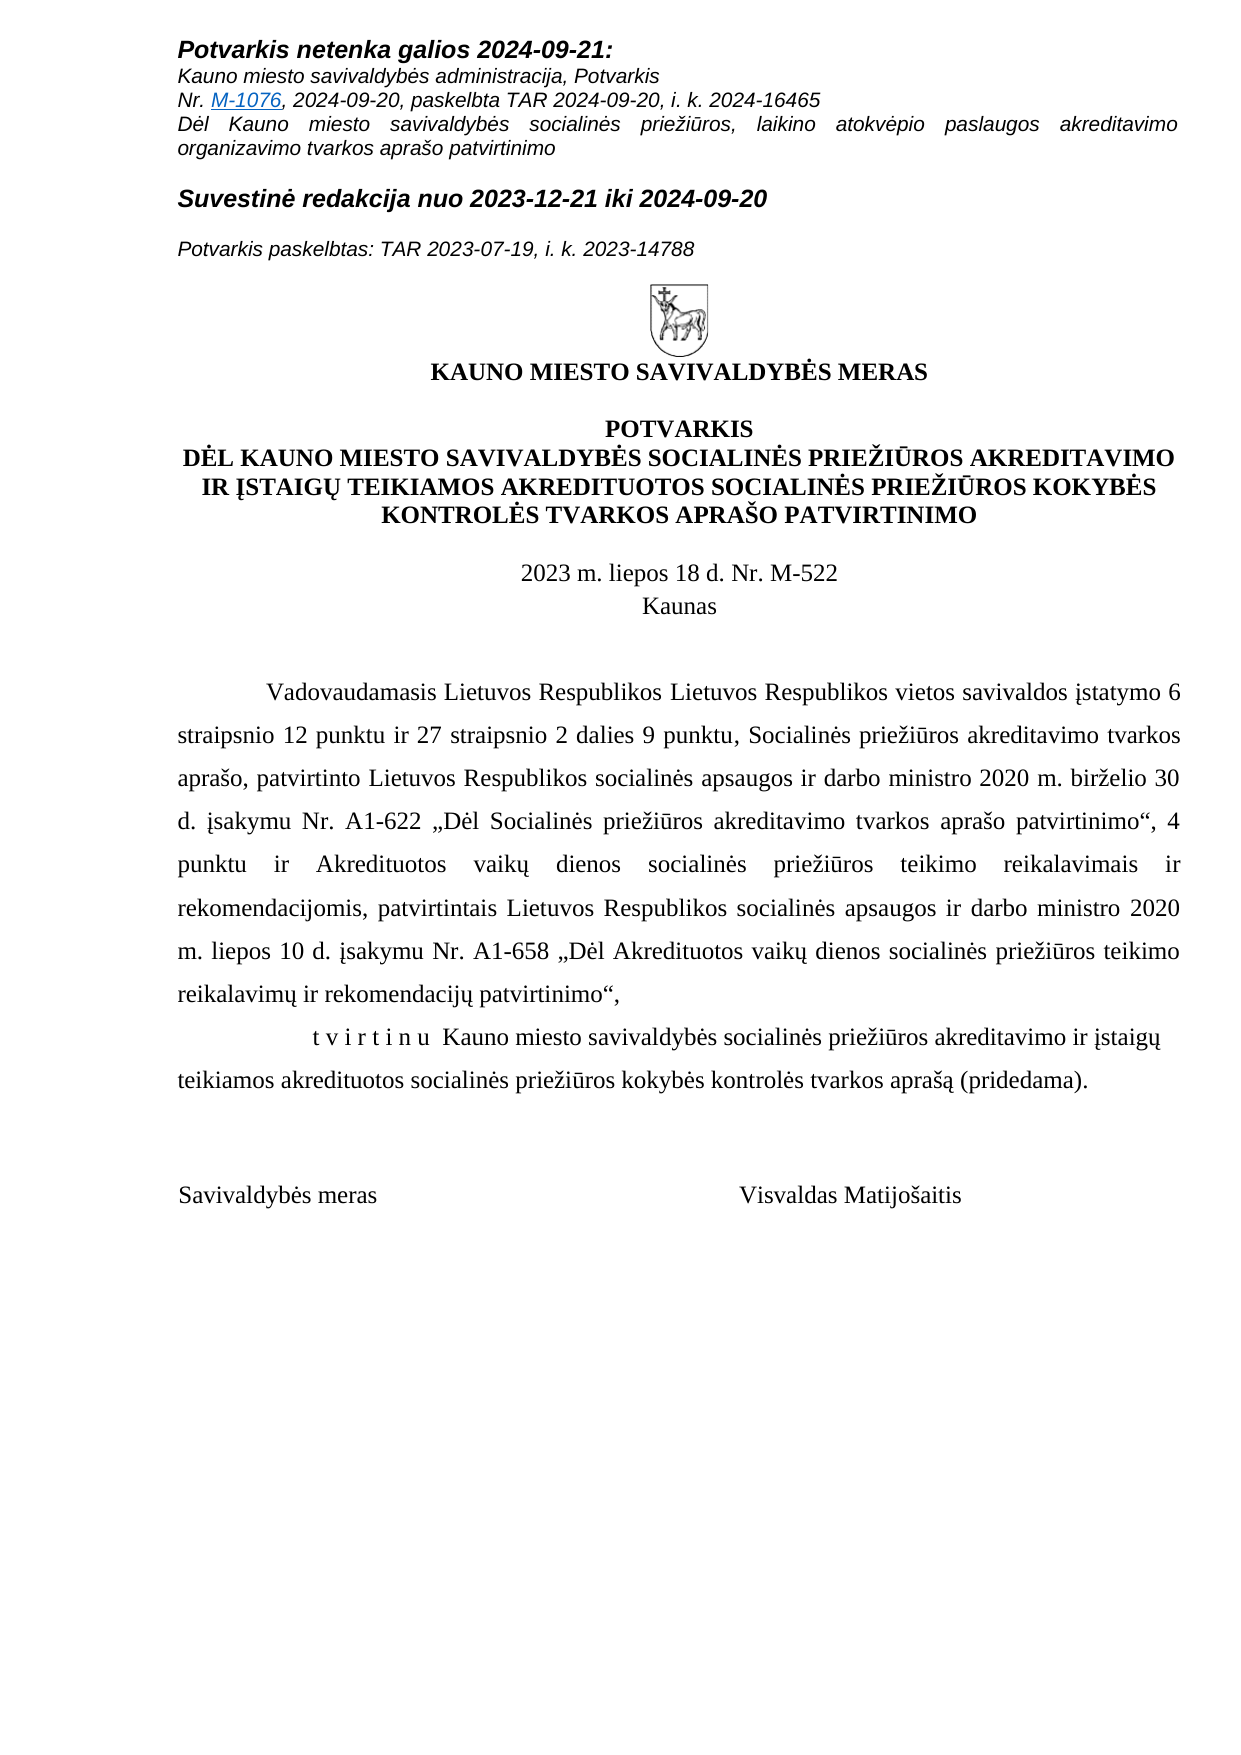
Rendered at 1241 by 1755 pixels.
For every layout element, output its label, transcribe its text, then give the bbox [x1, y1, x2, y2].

text KAUNO MIESTO SAVIVALDYBĖS MERAS [177, 357, 1181, 385]
text Suvestinė redakcija nuo 2023-12-21 iki 2024-09-20 [177, 184, 1181, 213]
text Vadovaudamasis Lietuvos Respublikos Lietuvos Respublikos vietos savivaldos įstatymo 6 straipsnio 12 punktu ir 27 straipsnio 2 dalies 9 punktu, Socialinės priežiūros akreditavimo tvarkos aprašo, patvirtinto Lietuvos Respublikos socialinės apsaugos ir darbo ministro 2020 m. birželio 30 d. įsakymu Nr. A1-622 „Dėl Socialinės priežiūros akreditavimo tvarkos aprašo patvirtinimo“, 4 punktu ir Akredituotos vaikų dienos socialinės priežiūros teikimo reikalavimais ir rekomendacijomis, patvirtintais Lietuvos Respublikos socialinės apsaugos ir darbo ministro 2020 m. liepos 10 d. įsakymu Nr. A1-658 „Dėl Akredituotos vaikų dienos socialinės priežiūros teikimo reikalavimų ir rekomendacijų patvirtinimo“, [177, 677, 1181, 1008]
text Savivaldybės meras Visvaldas Matijošaitis [178, 1180, 1181, 1209]
text DĖL KAUNO MIESTO SAVIVALDYBĖS SOCIALINĖS PRIEŽIŪROS AKREDITAVIMO IR ĮSTAIGŲ TEIKIAMOS AKREDITUOTOS SOCIALINĖS PRIEŽIŪROS KOKYBĖS KONTROLĖS TVARKOS APRAŠO PATVIRTINIMO [177, 443, 1181, 529]
text Kauno miesto savivaldybės administracija, Potvarkis [177, 64, 1181, 88]
text 2023 m. liepos 18 d. Nr. M-522 [177, 558, 1181, 587]
text t v i r t i n u Kauno miesto savivaldybės socialinės priežiūros akreditavimo ir įstaigų teikiamos akredituotos socialinės priežiūros kokybės kontrolės tvarkos aprašą (pridedama). [177, 1022, 1181, 1094]
text Potvarkis paskelbtas: TAR 2023-07-19, i. k. 2023-14788 [177, 237, 1181, 261]
text Potvarkis netenka galios 2024-09-21: [177, 35, 1181, 64]
text Kaunas [177, 591, 1181, 619]
text Dėl Kauno miesto savivaldybės socialinės priežiūros, laikino atokvėpio paslaugos akreditavimo organizavimo tvarkos aprašo patvirtinimo [177, 112, 1181, 160]
text POTVARKIS [177, 414, 1181, 443]
text Nr. M-1076, 2024-09-20, paskelbta TAR 2024-09-20, i. k. 2024-16465 [177, 88, 1181, 112]
